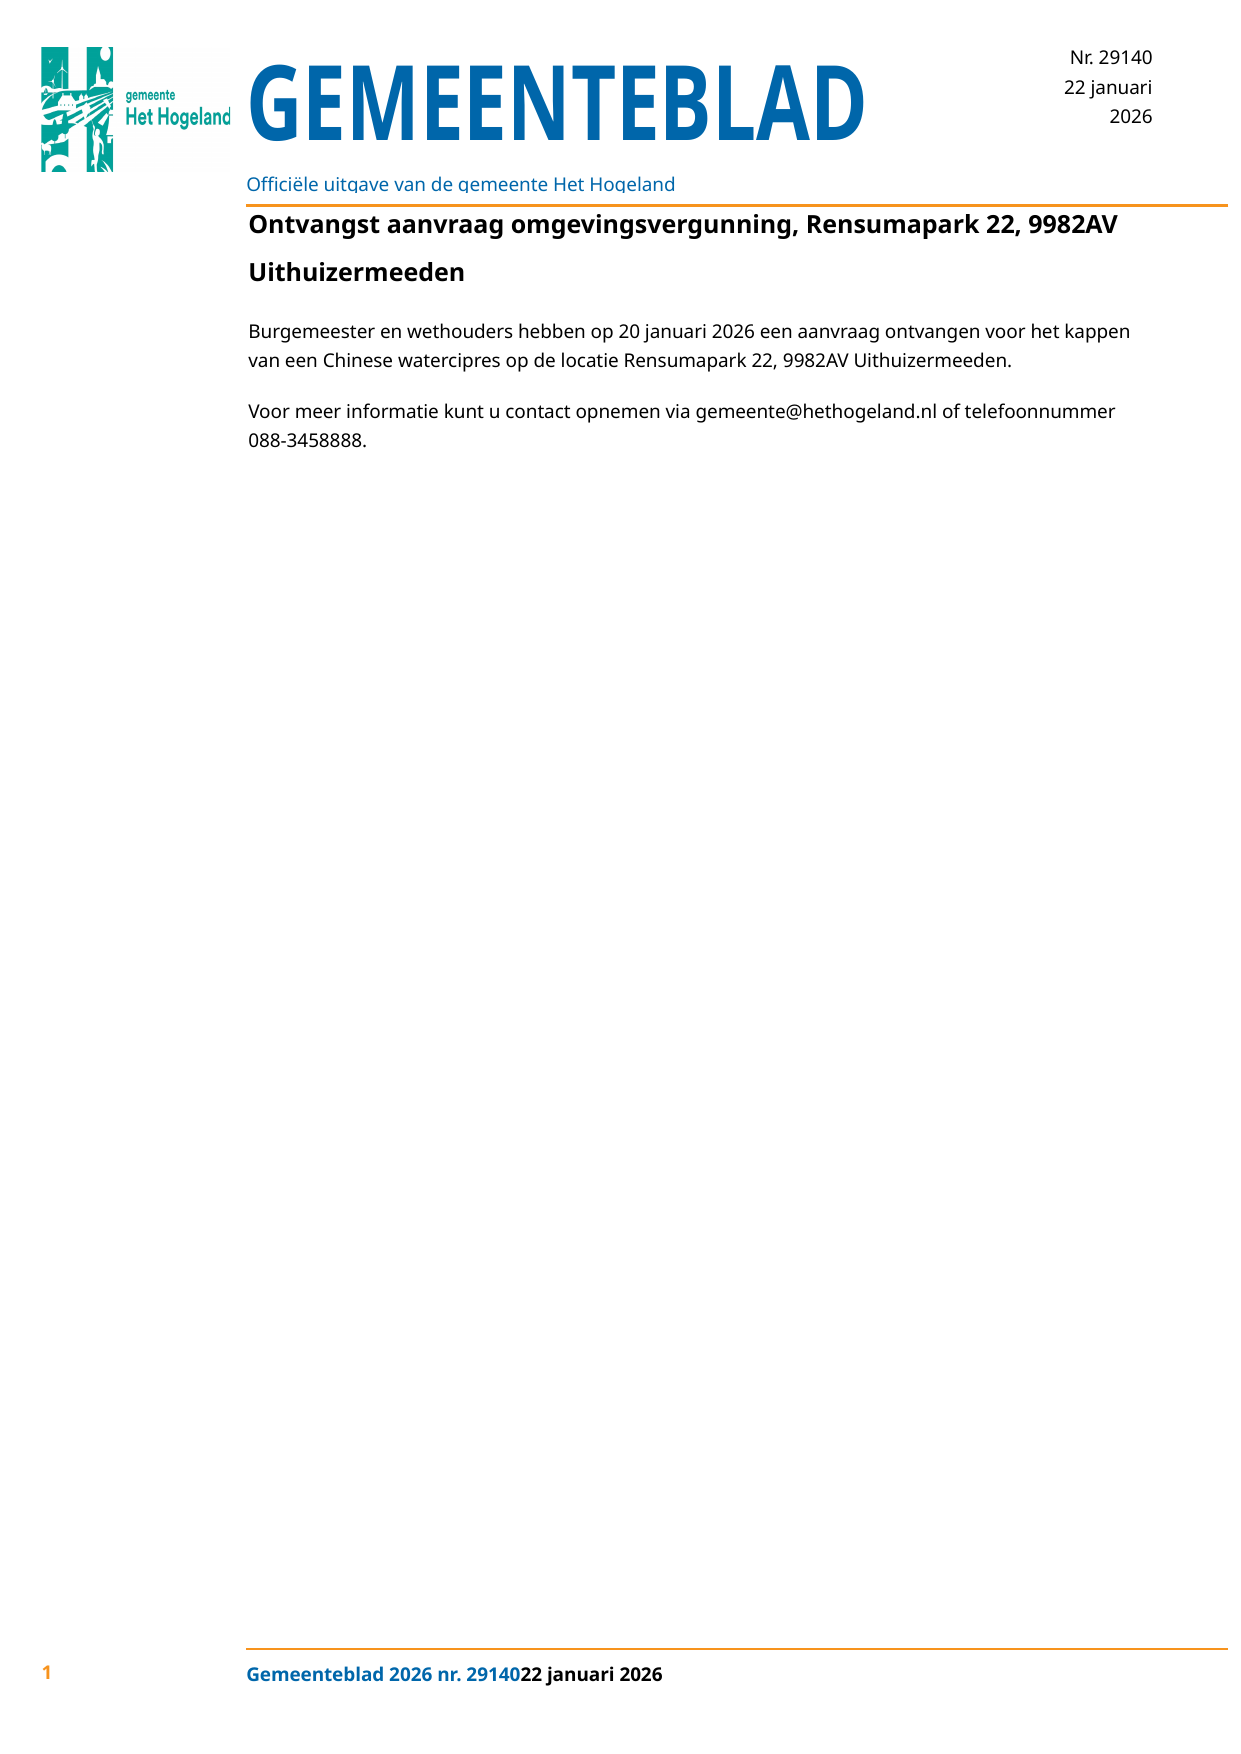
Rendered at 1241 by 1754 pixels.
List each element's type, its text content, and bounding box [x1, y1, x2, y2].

text Ontvangst aanvraag omgevingsvergunning, Rensumapark 22, 9982AV Uithuizermeeden [248, 207, 1152, 288]
text Voor meer informatie kunt u contact opnemen via gemeente@hethogeland.nl of telefoonnummer 088-3458888. [248, 398, 1152, 453]
picture [41, 47, 231, 172]
text Burgemeester en wethouders hebben op 20 januari 2026 een aanvraag ontvangen voor het kappen van een Chinese watercipres op de locatie Rensumapark 22, 9982AV Uithuizermeeden. [248, 318, 1152, 373]
